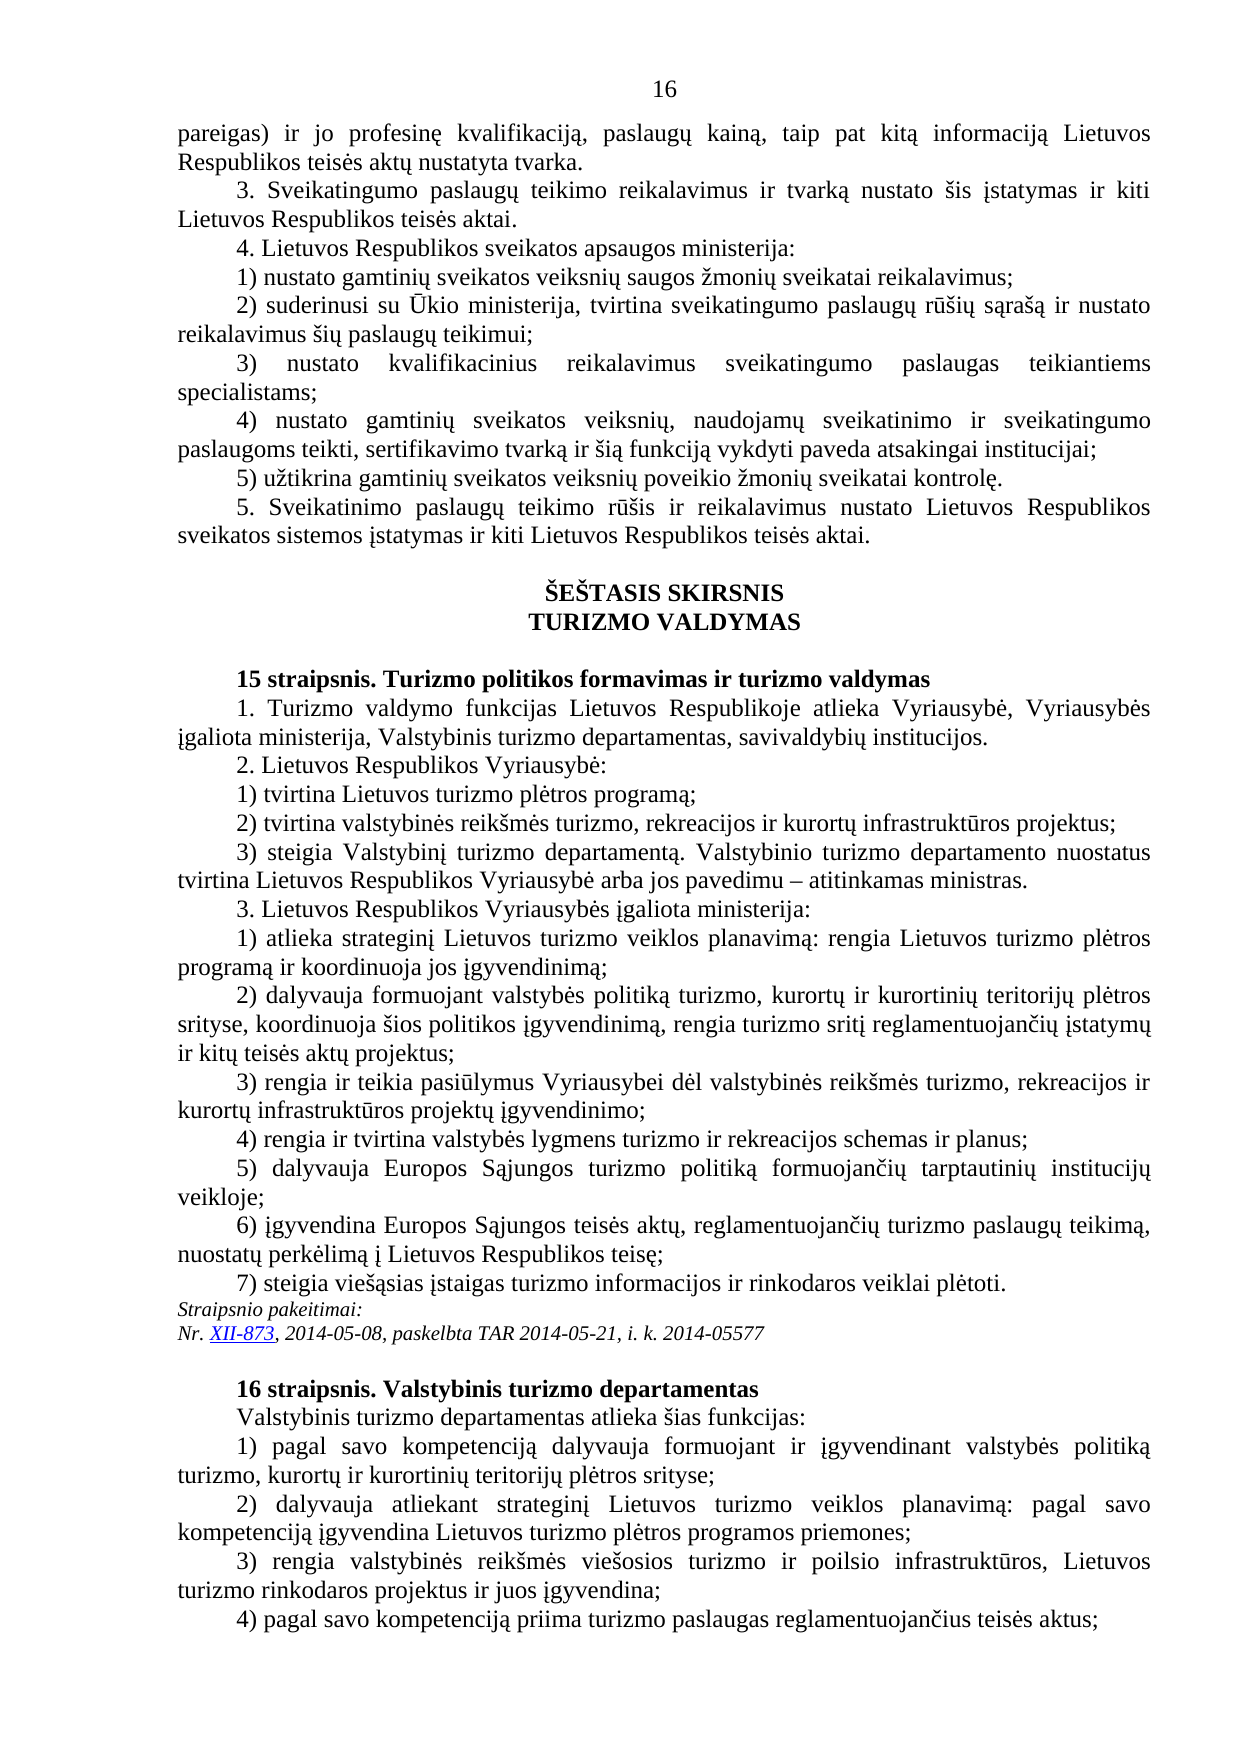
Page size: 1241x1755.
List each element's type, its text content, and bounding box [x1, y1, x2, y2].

text 16 straipsnis. Valstybinis turizmo departamentas [177, 1374, 1152, 1402]
text 5) dalyvauja Europos Sąjungos turizmo politiką formuojančių tarptautinių institucijų veikloje; [177, 1153, 1152, 1211]
text 4) pagal savo kompetenciją priima turizmo paslaugas reglamentuojančius teisės aktus; [177, 1604, 1152, 1632]
text 5) užtikrina gamtinių sveikatos veiksnių poveikio žmonių sveikatai kontrolę. [177, 463, 1152, 492]
text 4. Lietuvos Respublikos sveikatos apsaugos ministerija: [177, 233, 1152, 262]
text 4) rengia ir tvirtina valstybės lygmens turizmo ir rekreacijos schemas ir planus; [177, 1124, 1152, 1153]
text 2) suderinusi su Ūkio ministerija, tvirtina sveikatingumo paslaugų rūšių sąrašą ir nustato reikalavimus šių paslaugų teikimui; [177, 291, 1152, 348]
text 3) rengia ir teikia pasiūlymus Vyriausybei dėl valstybinės reikšmės turizmo, rekreacijos ir kurortų infrastruktūros projektų įgyvendinimo; [177, 1067, 1152, 1124]
text TURIZMO VALDYMAS [177, 607, 1152, 636]
text 1) nustato gamtinių sveikatos veiksnių saugos žmonių sveikatai reikalavimus; [177, 262, 1152, 291]
text pareigas) ir jo profesinę kvalifikaciją, paslaugų kainą, taip pat kitą informaciją Lietuvos Respublikos teisės aktų nustatyta tvarka. [177, 118, 1152, 176]
text 3) steigia Valstybinį turizmo departamentą. Valstybinio turizmo departamento nuostatus tvirtina Lietuvos Respublikos Vyriausybė arba jos pavedimu – atitinkamas ministras. [177, 837, 1152, 894]
text 1. Turizmo valdymo funkcijas Lietuvos Respublikoje atlieka Vyriausybė, Vyriausybės įgaliota ministerija, Valstybinis turizmo departamentas, savivaldybių institucijos. [177, 693, 1152, 751]
text 2) tvirtina valstybinės reikšmės turizmo, rekreacijos ir kurortų infrastruktūros projektus; [177, 808, 1152, 837]
text 5. Sveikatinimo paslaugų teikimo rūšis ir reikalavimus nustato Lietuvos Respublikos sveikatos sistemos įstatymas ir kiti Lietuvos Respublikos teisės aktai. [177, 492, 1152, 549]
text 2. Lietuvos Respublikos Vyriausybė: [177, 751, 1152, 779]
text 7) steigia viešąsias įstaigas turizmo informacijos ir rinkodaros veiklai plėtoti. [177, 1268, 1152, 1297]
text 3) nustato kvalifikacinius reikalavimus sveikatingumo paslaugas teikiantiems specialistams; [177, 348, 1152, 406]
text 1) pagal savo kompetenciją dalyvauja formuojant ir įgyvendinant valstybės politiką turizmo, kurortų ir kurortinių teritorijų plėtros srityse; [177, 1431, 1152, 1489]
text 4) nustato gamtinių sveikatos veiksnių, naudojamų sveikatinimo ir sveikatingumo paslaugoms teikti, sertifikavimo tvarką ir šią funkciją vykdyti paveda atsakingai institucijai; [177, 406, 1152, 463]
text 15 straipsnis. Turizmo politikos formavimas ir turizmo valdymas [177, 664, 1152, 693]
text 2) dalyvauja atliekant strateginį Lietuvos turizmo veiklos planavimą: pagal savo kompetenciją įgyvendina Lietuvos turizmo plėtros programos priemones; [177, 1489, 1152, 1546]
text Nr. XII-873, 2014-05-08, paskelbta TAR 2014-05-21, i. k. 2014-05577 [177, 1321, 1152, 1345]
text 3. Lietuvos Respublikos Vyriausybės įgaliota ministerija: [177, 894, 1152, 923]
text 3) rengia valstybinės reikšmės viešosios turizmo ir poilsio infrastruktūros, Lietuvos turizmo rinkodaros projektus ir juos įgyvendina; [177, 1546, 1152, 1604]
text 2) dalyvauja formuojant valstybės politiką turizmo, kurortų ir kurortinių teritorijų plėtros srityse, koordinuoja šios politikos įgyvendinimą, rengia turizmo sritį reglamentuojančių įstatymų ir kitų teisės aktų projektus; [177, 981, 1152, 1067]
text 3. Sveikatingumo paslaugų teikimo reikalavimus ir tvarką nustato šis įstatymas ir kiti Lietuvos Respublikos teisės aktai. [177, 176, 1152, 233]
text ŠEŠTASIS SKIRSNIS [177, 578, 1152, 607]
text 1) atlieka strateginį Lietuvos turizmo veiklos planavimą: rengia Lietuvos turizmo plėtros programą ir koordinuoja jos įgyvendinimą; [177, 923, 1152, 981]
text Straipsnio pakeitimai: [177, 1297, 1152, 1321]
text 6) įgyvendina Europos Sąjungos teisės aktų, reglamentuojančių turizmo paslaugų teikimą, nuostatų perkėlimą į Lietuvos Respublikos teisę; [177, 1211, 1152, 1268]
text Valstybinis turizmo departamentas atlieka šias funkcijas: [177, 1402, 1152, 1431]
text 1) tvirtina Lietuvos turizmo plėtros programą; [177, 779, 1152, 808]
